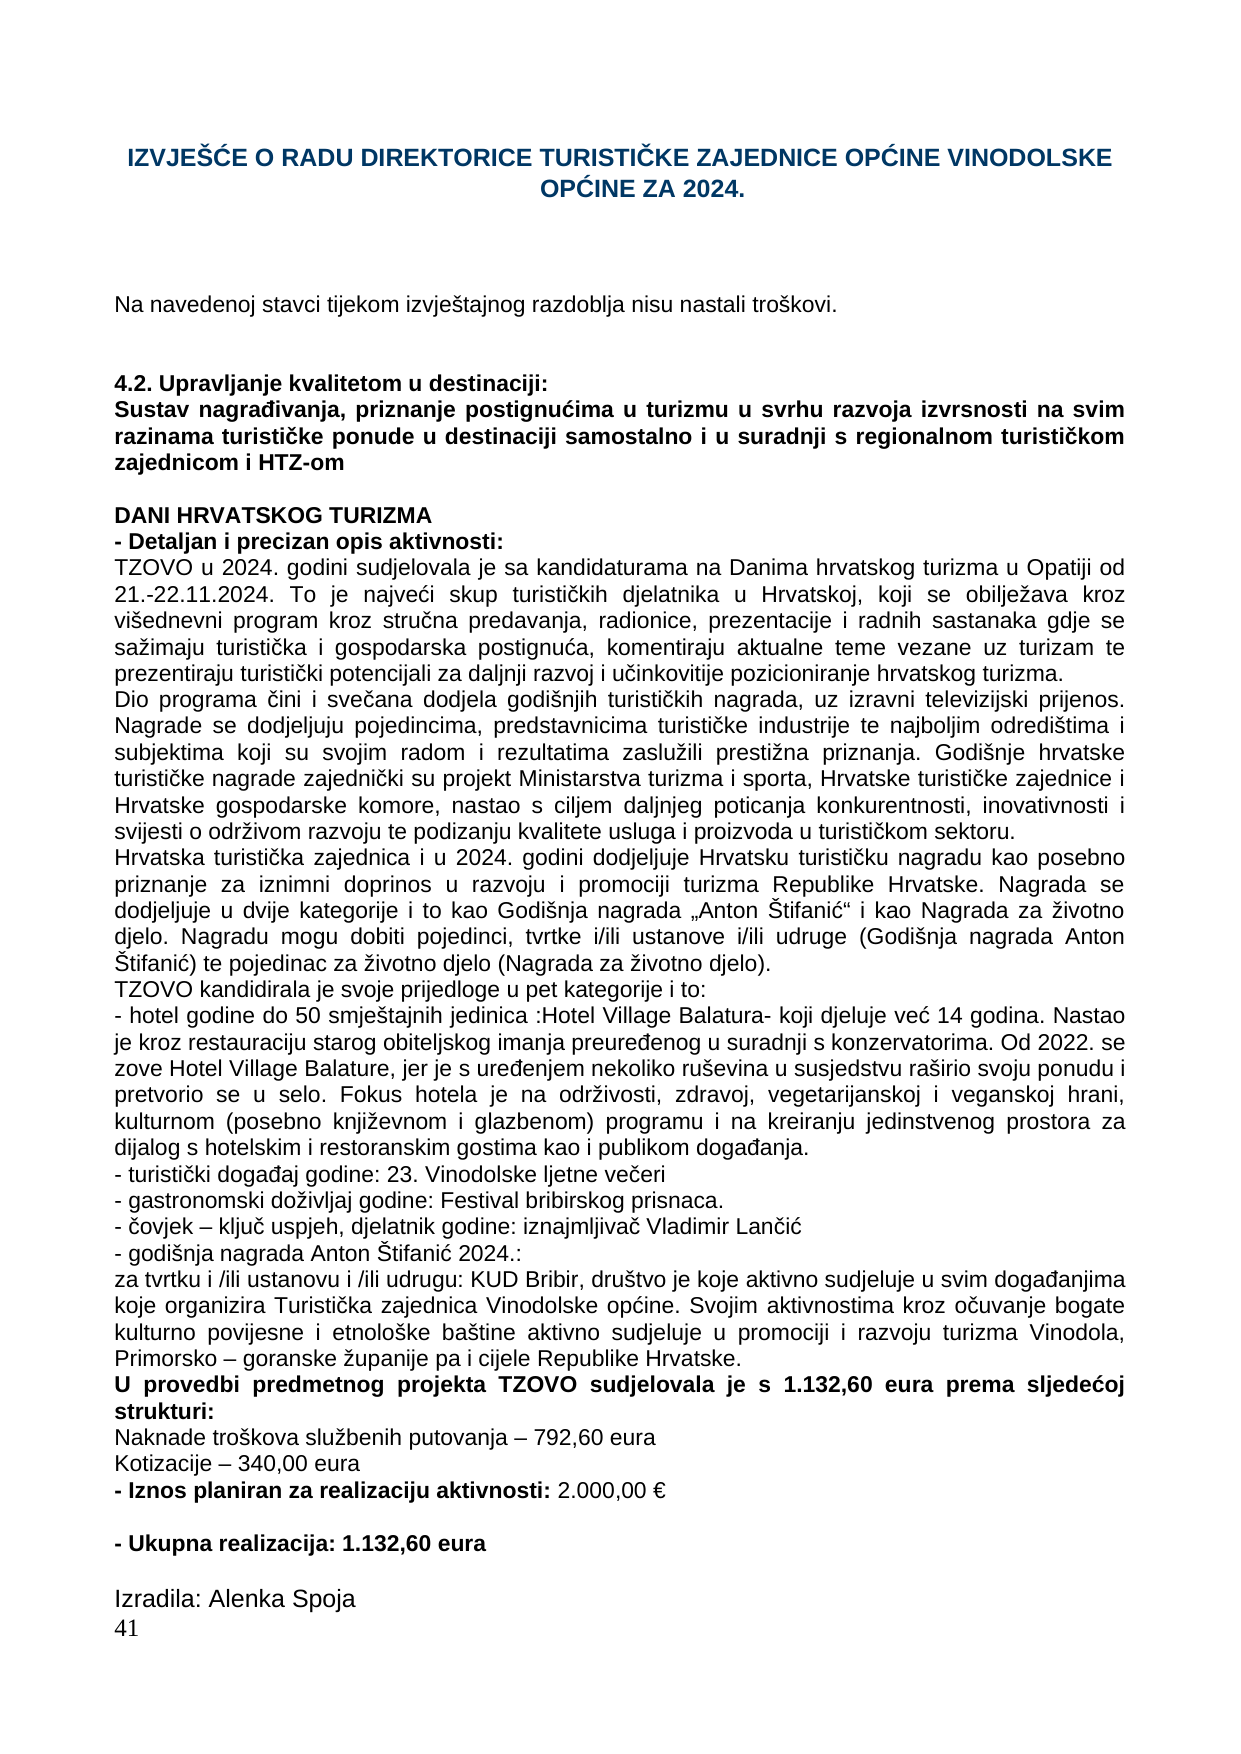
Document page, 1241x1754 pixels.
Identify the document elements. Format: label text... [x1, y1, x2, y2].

text - hotel godine do 50 smještajnih jedinica :Hotel Village Balatura- koji djeluje već 14 godina. Nastao je kroz restauraciju starog obiteljskog imanja preuređenog u suradnji s konzervatorima. Od 2022. se zove Hotel Village Balature, jer je s uređenjem nekoliko ruševina u susjedstvu raširio svoju ponudu i pretvorio se u selo. Fokus hotela je na održivosti, zdravoj, vegetarijanskoj i veganskoj hrani, kulturnom (posebno književnom i glazbenom) programu i na kreiranju jedinstvenog prostora za dijalog s hotelskim i restoranskim gostima kao i publikom događanja. [114, 1002, 1126, 1161]
text DANI HRVATSKOG TURIZMA [114, 502, 1126, 528]
text - Ukupna realizacija: 1.132,60 eura [114, 1529, 1126, 1556]
text TZOVO u 2024. godini sudjelovala je sa kandidaturama na Danima hrvatskog turizma u Opatiji od 21.-22.11.2024. To je najveći skup turističkih djelatnika u Hrvatskoj, koji se obilježava kroz višednevni program kroz stručna predavanja, radionice, prezentacije i radnih sastanaka gdje se sažimaju turistička i gospodarska postignuća, komentiraju aktualne teme vezane uz turizam te prezentiraju turistički potencijali za daljnji razvoj i učinkovitije pozicioniranje hrvatskog turizma. [114, 554, 1126, 686]
text Naknade troškova službenih putovanja – 792,60 eura [114, 1424, 1126, 1450]
text - gastronomski doživljaj godine: Festival bribirskog prisnaca. [114, 1187, 1126, 1213]
text - Detaljan i precizan opis aktivnosti: [114, 528, 1126, 554]
text Dio programa čini i svečana dodjela godišnjih turističkih nagrada, uz izravni televizijski prijenos. Nagrade se dodjeljuju pojedincima, predstavnicima turističke industrije te najboljim odredištima i subjektima koji su svojim radom i rezultatima zaslužili prestižna priznanja. Godišnje hrvatske turističke nagrade zajednički su projekt Ministarstva turizma i sporta, Hrvatske turističke zajednice i Hrvatske gospodarske komore, nastao s ciljem daljnjeg poticanja konkurentnosti, inovativnosti i svijesti o održivom razvoju te podizanju kvalitete usluga i proizvoda u turističkom sektoru. [114, 686, 1126, 844]
text Sustav nagrađivanja, priznanje postignućima u turizmu u svrhu razvoja izvrsnosti na svim razinama turističke ponude u destinaciji samostalno i u suradnji s regionalnom turističkom zajednicom i HTZ-om [114, 396, 1126, 475]
text TZOVO kandidirala je svoje prijedloge u pet kategorije i to: [114, 976, 1126, 1002]
text za tvrtku i /ili ustanovu i /ili udrugu: KUD Bribir, društvo je koje aktivno sudjeluje u svim događanjima koje organizira Turistička zajednica Vinodolske općine. Svojim aktivnostima kroz očuvanje bogate kulturno povijesne i etnološke baštine aktivno sudjeluje u promociji i razvoju turizma Vinodola, Primorsko – goranske županije pa i cijele Republike Hrvatske. [114, 1266, 1126, 1371]
text - Iznos planiran za realizaciju aktivnosti: 2.000,00 € [114, 1477, 1126, 1503]
text U provedbi predmetnog projekta TZOVO sudjelovala je s 1.132,60 eura prema sljedećoj strukturi: [114, 1371, 1126, 1424]
text - čovjek – ključ uspjeh, djelatnik godine: iznajmljivač Vladimir Lančić [114, 1213, 1126, 1239]
text 4.2. Upravljanje kvalitetom u destinaciji: [114, 370, 1126, 396]
text Na navedenoj stavci tijekom izvještajnog razdoblja nisu nastali troškovi. [114, 291, 1126, 317]
text - turistički događaj godine: 23. Vinodolske ljetne večeri [114, 1161, 1126, 1187]
text Kotizacije – 340,00 eura [114, 1450, 1126, 1477]
text - godišnja nagrada Anton Štifanić 2024.: [114, 1239, 1126, 1266]
text Hrvatska turistička zajednica i u 2024. godini dodjeljuje Hrvatsku turističku nagradu kao posebno priznanje za iznimni doprinos u razvoju i promociji turizma Republike Hrvatske. Nagrada se dodjeljuje u dvije kategorije i to kao Godišnja nagrada „Anton Štifanić“ i kao Nagrada za životno djelo. Nagradu mogu dobiti pojedinci, tvrtke i/ili ustanove i/ili udruge (Godišnja nagrada Anton Štifanić) te pojedinac za životno djelo (Nagrada za životno djelo). [114, 844, 1126, 976]
